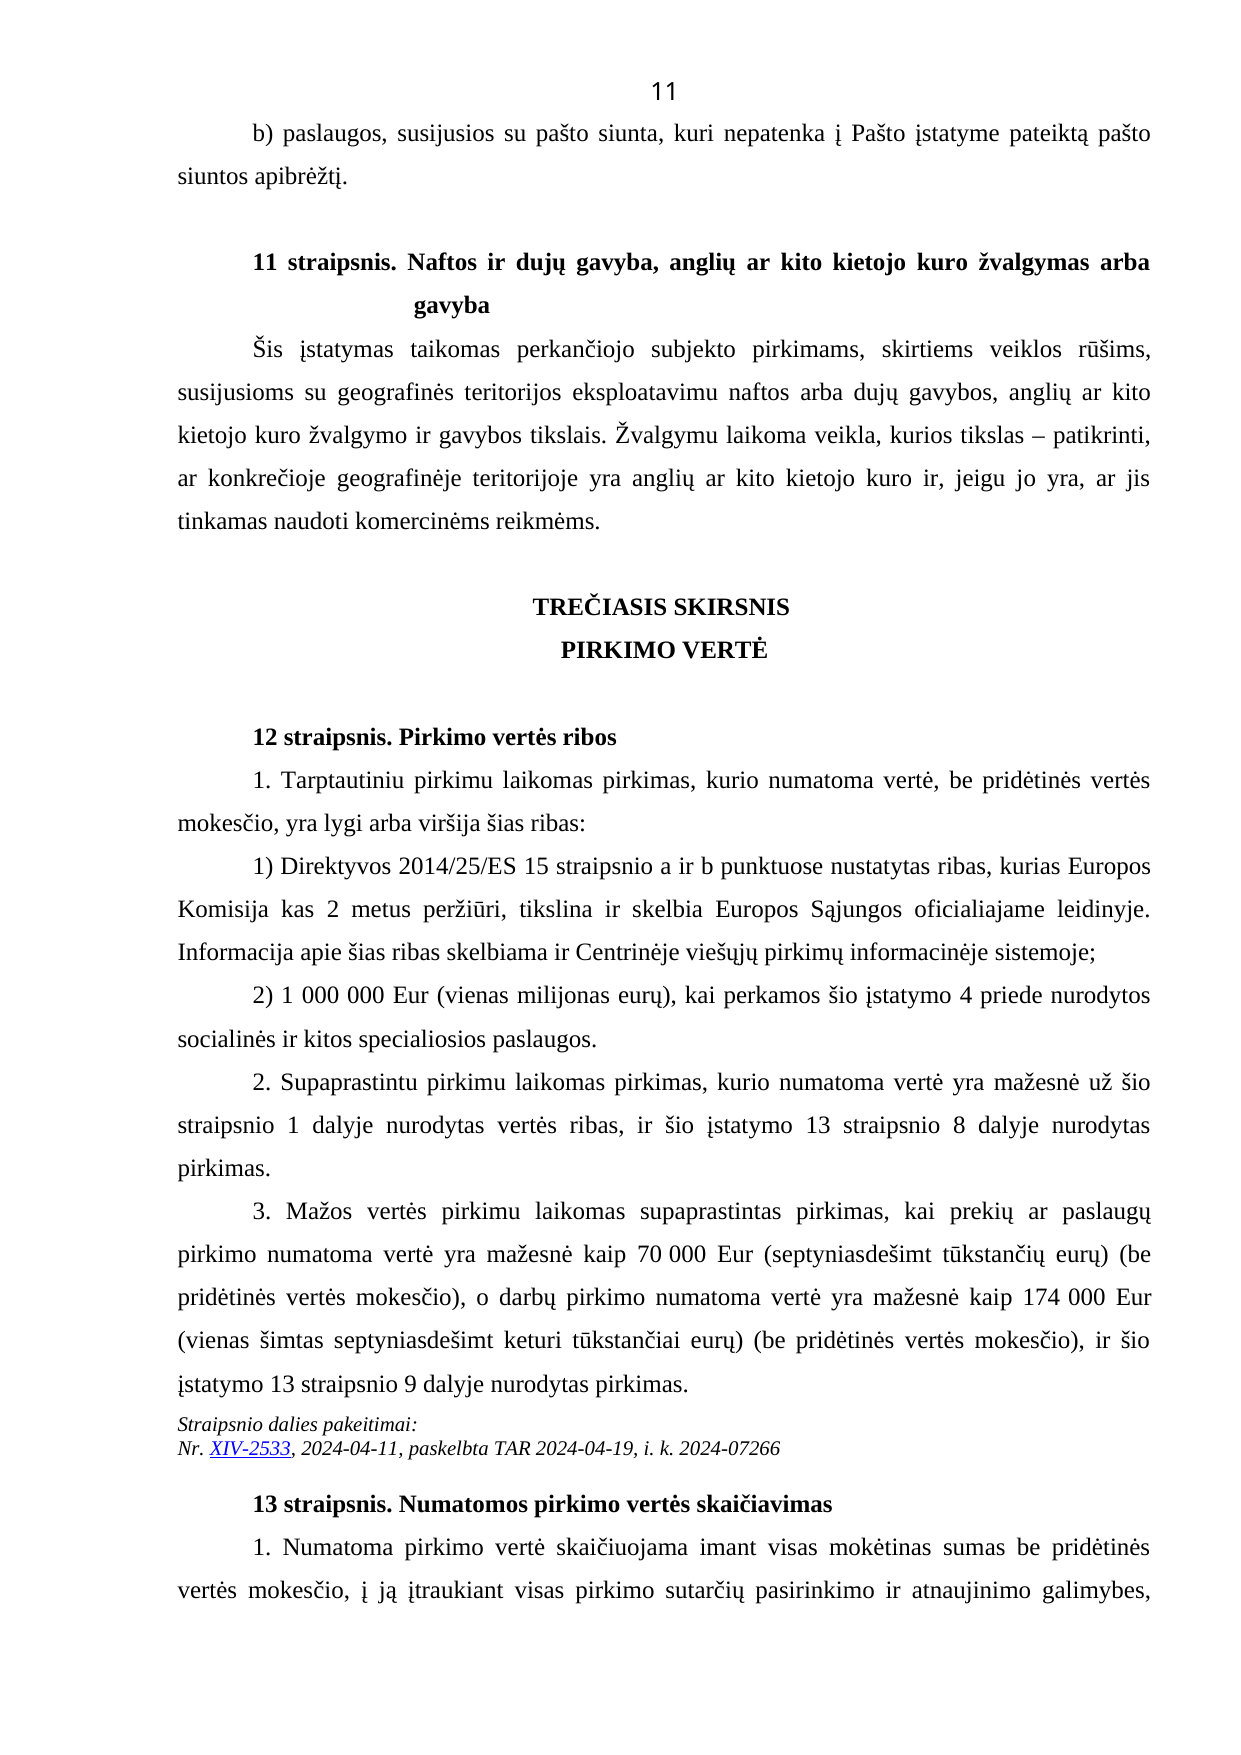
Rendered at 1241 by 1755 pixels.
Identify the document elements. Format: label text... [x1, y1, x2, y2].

text 3. Mažos vertės pirkimu laikomas supaprastintas pirkimas, kai prekių ar paslaugų pirkimo numatoma vertė yra mažesnė kaip 70 000 Eur (septyniasdešimt tūkstančių eurų) (be pridėtinės vertės mokesčio), o darbų pirkimo numatoma vertė yra mažesnė kaip 174 000 Eur (vienas šimtas septyniasdešimt keturi tūkstančiai eurų) (be pridėtinės vertės mokesčio), ir šio įstatymo 13 straipsnio 9 dalyje nurodytas pirkimas. [177, 1196, 1152, 1397]
text Šis įstatymas taikomas perkančiojo subjekto pirkimams, skirtiems veiklos rūšims, susijusioms su geografinės teritorijos eksploatavimu naftos arba dujų gavybos, anglių ar kito kietojo kuro žvalgymo ir gavybos tikslais. Žvalgymu laikoma veikla, kurios tikslas – patikrinti, ar konkrečioje geografinėje teritorijoje yra anglių ar kito kietojo kuro ir, jeigu jo yra, ar jis tinkamas naudoti komercinėms reikmėms. [177, 334, 1152, 535]
text b) paslaugos, susijusios su pašto siunta, kuri nepatenka į Pašto įstatyme pateiktą pašto siuntos apibrėžtį. [177, 118, 1152, 190]
text 13 straipsnis. Numatomos pirkimo vertės skaičiavimas [177, 1489, 1152, 1517]
text 1. Tarptautiniu pirkimu laikomas pirkimas, kurio numatoma vertė, be pridėtinės vertės mokesčio, yra lygi arba viršija šias ribas: [177, 765, 1152, 837]
text 12 straipsnis. Pirkimo vertės ribos [177, 722, 1152, 751]
text PIRKIMO VERTĖ [177, 636, 1152, 664]
text 11 straipsnis. Naftos ir dujų gavyba, anglių ar kito kietojo kuro žvalgymas arba gavyba [252, 247, 1152, 319]
text 2) 1 000 000 Eur (vienas milijonas eurų), kai perkamos šio įstatymo 4 priede nurodytos socialinės ir kitos specialiosios paslaugos. [177, 981, 1152, 1052]
text 1) Direktyvos 2014/25/ES 15 straipsnio a ir b punktuose nustatytas ribas, kurias Europos Komisija kas 2 metus peržiūri, tikslina ir skelbia Europos Sąjungos oficialiajame leidinyje. Informacija apie šias ribas skelbiama ir Centrinėje viešųjų pirkimų informacinėje sistemoje; [177, 851, 1152, 966]
text Nr. XIV-2533, 2024-04-11, paskelbta TAR 2024-04-19, i. k. 2024-07266 [177, 1436, 1152, 1460]
text Straipsnio dalies pakeitimai: [177, 1412, 1152, 1436]
text TREČIASIS Skirsnis [177, 592, 1152, 621]
text 2. Supaprastintu pirkimu laikomas pirkimas, kurio numatoma vertė yra mažesnė už šio straipsnio 1 dalyje nurodytas vertės ribas, ir šio įstatymo 13 straipsnio 8 dalyje nurodytas pirkimas. [177, 1067, 1152, 1182]
text 1. Numatoma pirkimo vertė skaičiuojama imant visas mokėtinas sumas be pridėtinės vertės mokesčio, į ją įtraukiant visas pirkimo sutarčių pasirinkimo ir atnaujinimo galimybes, [177, 1532, 1152, 1604]
